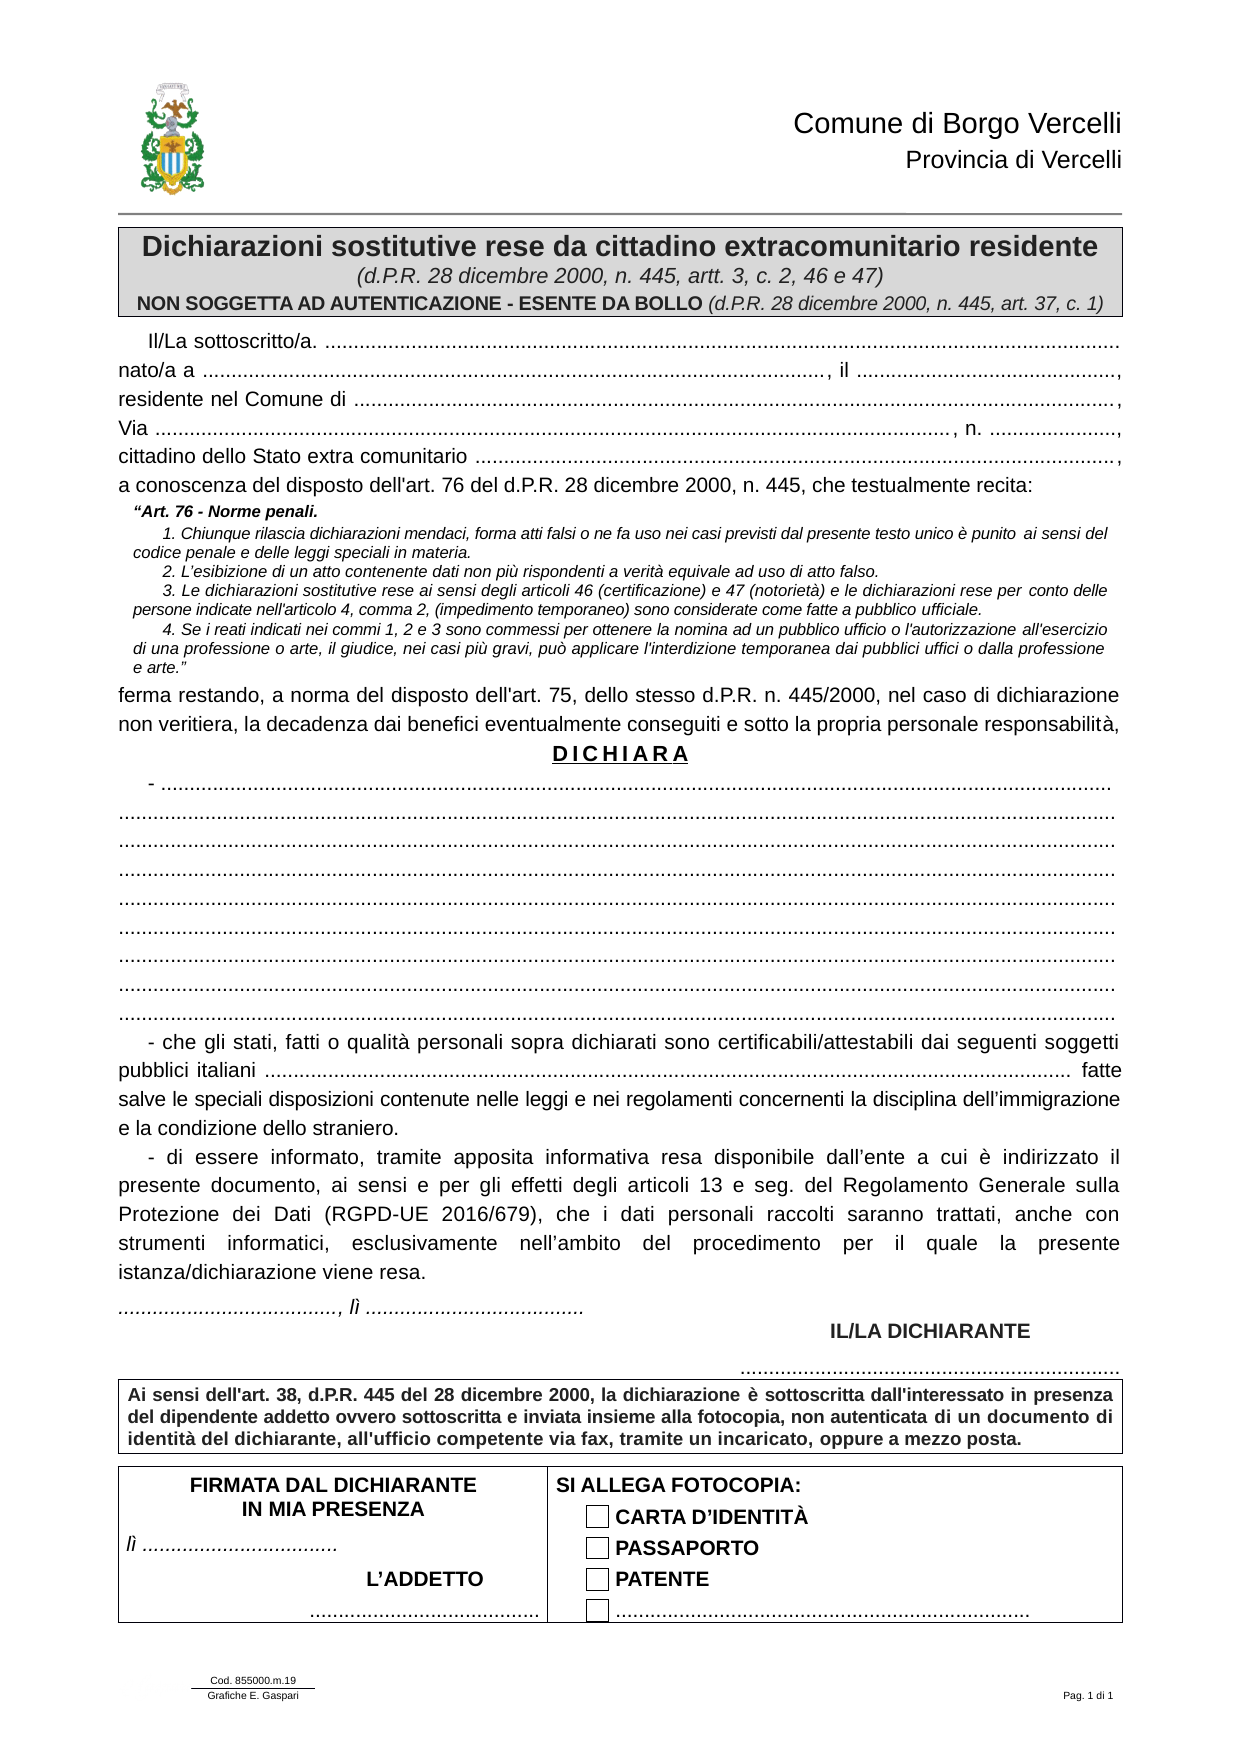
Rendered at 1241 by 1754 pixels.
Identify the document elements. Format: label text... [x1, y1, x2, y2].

text IL/LA DICHIARANTE [738, 1318, 1122, 1342]
text “Art. 76 - Norme penali. [133, 502, 1107, 521]
text ............................................................................................................................................................................. [118, 857, 1122, 881]
text 2. L’esibizione di un atto contenente dati non più rispondenti a verità equivale ad uso di atto falso. [133, 562, 1107, 581]
text Comune di Borgo Vercelli [224, 106, 1122, 140]
text ............................................................................................................................................................................. [118, 828, 1122, 852]
text .................................................................. [738, 1355, 1122, 1379]
text ............................................................................................................................................................................. [118, 886, 1122, 910]
table_header Dichiarazioni sostitutive rese da cittadino extracomunitario residente (d.P.R. 28 dicembre 2000, n. 445, artt. 3, c. 2, 46 e 47) NON SOGGETTA AD AUTENTICAZIONE - ESENTE DA BOLLO (d.P.R. 28 dicembre 2000, n. 445, art. 37, c. 1) [119, 228, 1122, 316]
text - che gli stati, fatti o qualità personali sopra dichiarati sono certificabili/attestabili dai seguenti soggetti pubblici italiani ............................................................................................................................................ fatte salve le speciali disposizioni contenute nelle leggi e nei regolamenti concernenti la disciplina dell’immigrazione e la condizione dello straniero. [118, 1029, 1122, 1140]
text ............................................................................................................................................................................. [118, 943, 1122, 967]
table_header FIRMATA DAL DICHIARANTE IN MIA PRESENZA lì .................................. L’ADDETTO ........................................ [119, 1467, 547, 1622]
text DICHIARA [118, 741, 1122, 766]
text ............................................................................................................................................................................. [118, 914, 1122, 938]
text 1. Chiunque rilascia dichiarazioni mendaci, forma atti falsi o ne fa uso nei casi previsti dal presente testo unico è punito ai sensi del codice penale e delle leggi speciali in materia. [133, 523, 1107, 562]
text ............................................................................................................................................................................. [118, 799, 1122, 823]
text Provincia di Vercelli [224, 145, 1122, 174]
table_header Ai sensi dell'art. 38, d.P.R. 445 del 28 dicembre 2000, la dichiarazione è sottoscritta dall'interessato in presenza del dipendente addetto ovvero sottoscritta e inviata insieme alla fotocopia, non autenticata di un documento di identità del dichiarante, all'ufficio competente via fax, tramite un incaricato, oppure a mezzo posta. [119, 1380, 1122, 1453]
text - ..................................................................................................................................................................... [118, 771, 1122, 795]
text 4. Se i reati indicati nei commi 1, 2 e 3 sono commessi per ottenere la nomina ad un pubblico ufficio o l'autorizzazione all'esercizio di una professione o arte, il giudice, nei casi più gravi, può applicare l'interdizione temporanea dai pubblici uffici o dalla professione e arte.” [133, 619, 1107, 677]
text 3. Le dichiarazioni sostitutive rese ai sensi degli articoli 46 (certificazione) e 47 (notorietà) e le dichiarazioni rese per conto delle persone indicate nell'articolo 4, comma 2, (impedimento temporaneo) sono considerate come fatte a pubblico ufficiale. [133, 581, 1107, 619]
text Il/La sottoscritto/a. .......................................................................................................................................... nato/a a ............................................................................................................, il ............................................., residente nel Comune di ...................................................................................................................................., Via .........................................................................................................................................., n. ......................, cittadino dello Stato extra comunitario ..............................................................................................................., a conoscenza del disposto dell'art. 76 del d.P.R. 28 dicembre 2000, n. 445, che testualmente recita: [118, 329, 1122, 497]
text - di essere informato, tramite apposita informativa resa disponibile dall’ente a cui è indirizzato il presente documento, ai sensi e per gli effetti degli articoli 13 e seg. del Regolamento Generale sulla Protezione dei Dati (RGPD-UE 2016/679), che i dati personali raccolti saranno trattati, anche con strumenti informatici, esclusivamente nell’ambito del procedimento per il quale la presente istanza/dichiarazione viene resa. [118, 1144, 1122, 1283]
picture [122, 76, 224, 207]
text ............................................................................................................................................................................. [118, 1001, 1122, 1025]
text ............................................................................................................................................................................. [118, 972, 1122, 996]
table_header SI ALLEGA FOTOCOPIA: CARTA D’IDENTITÀ PASSAPORTO PATENTE ........................................................................ [548, 1467, 1122, 1622]
text ferma restando, a norma del disposto dell'art. 75, dello stesso d.P.R. n. 445/2000, nel caso di dichiarazione non veritiera, la decadenza dai benefici eventualmente conseguiti e sotto la propria personale responsabilità, [118, 683, 1122, 736]
text ......................................, lì ...................................... [118, 1294, 1122, 1318]
